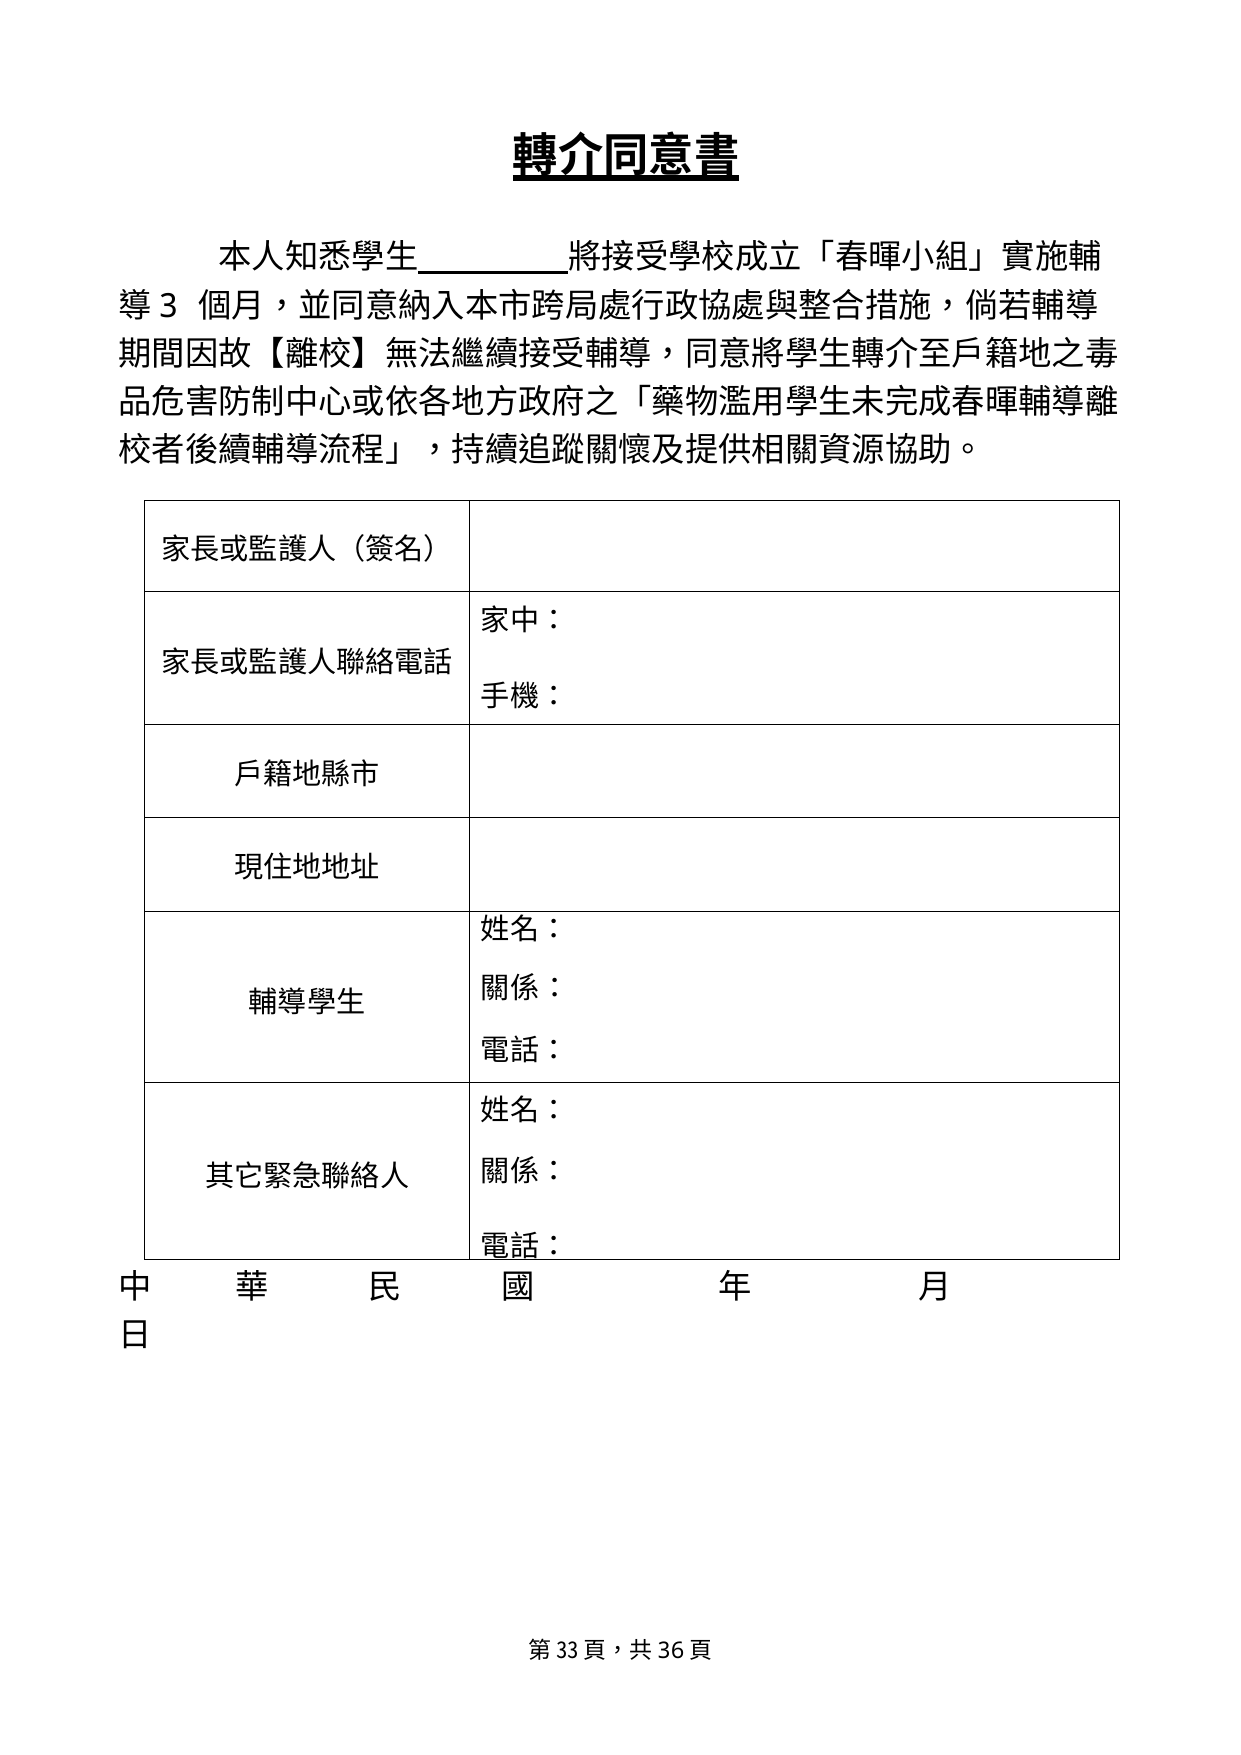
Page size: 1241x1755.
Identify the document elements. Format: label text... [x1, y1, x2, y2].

table_cell [470, 818, 1119, 911]
table_header 家長或監護人（簽名） [145, 501, 469, 591]
table_cell 輔導學生 [145, 912, 469, 1082]
table_cell 其它緊急聯絡人 [145, 1083, 469, 1259]
text 本人知悉學生 將接受學校成立「春暉小組」實施輔導3 個月，並同意納入本市跨局處行政協處與整合措施，倘若輔導期間因故【離校】無法繼續接受輔導，同意將學生轉介至戶籍地之毒品危害防制中心或依各地方政府之「藥物濫用學生未完成春暉輔導離校者後續輔導流程」，持續追蹤關懷及提供相關資源協助。 [118, 230, 1122, 471]
table_header [470, 501, 1119, 591]
text 中 華 民 國 年 月 日 [118, 1260, 1122, 1356]
table_cell 戶籍地縣市 [145, 725, 469, 817]
table_cell 姓名： 關係： 電話： [470, 1083, 1119, 1259]
table_cell [470, 725, 1119, 817]
subtitle 轉介同意書 [130, 118, 1122, 184]
table_cell 現住地地址 [145, 818, 469, 911]
table_cell 家長或監護人聯絡電話 [145, 592, 469, 724]
table_cell 姓名： 關係： 電話： [470, 912, 1119, 1082]
table_cell 家中： 手機： [470, 592, 1119, 724]
